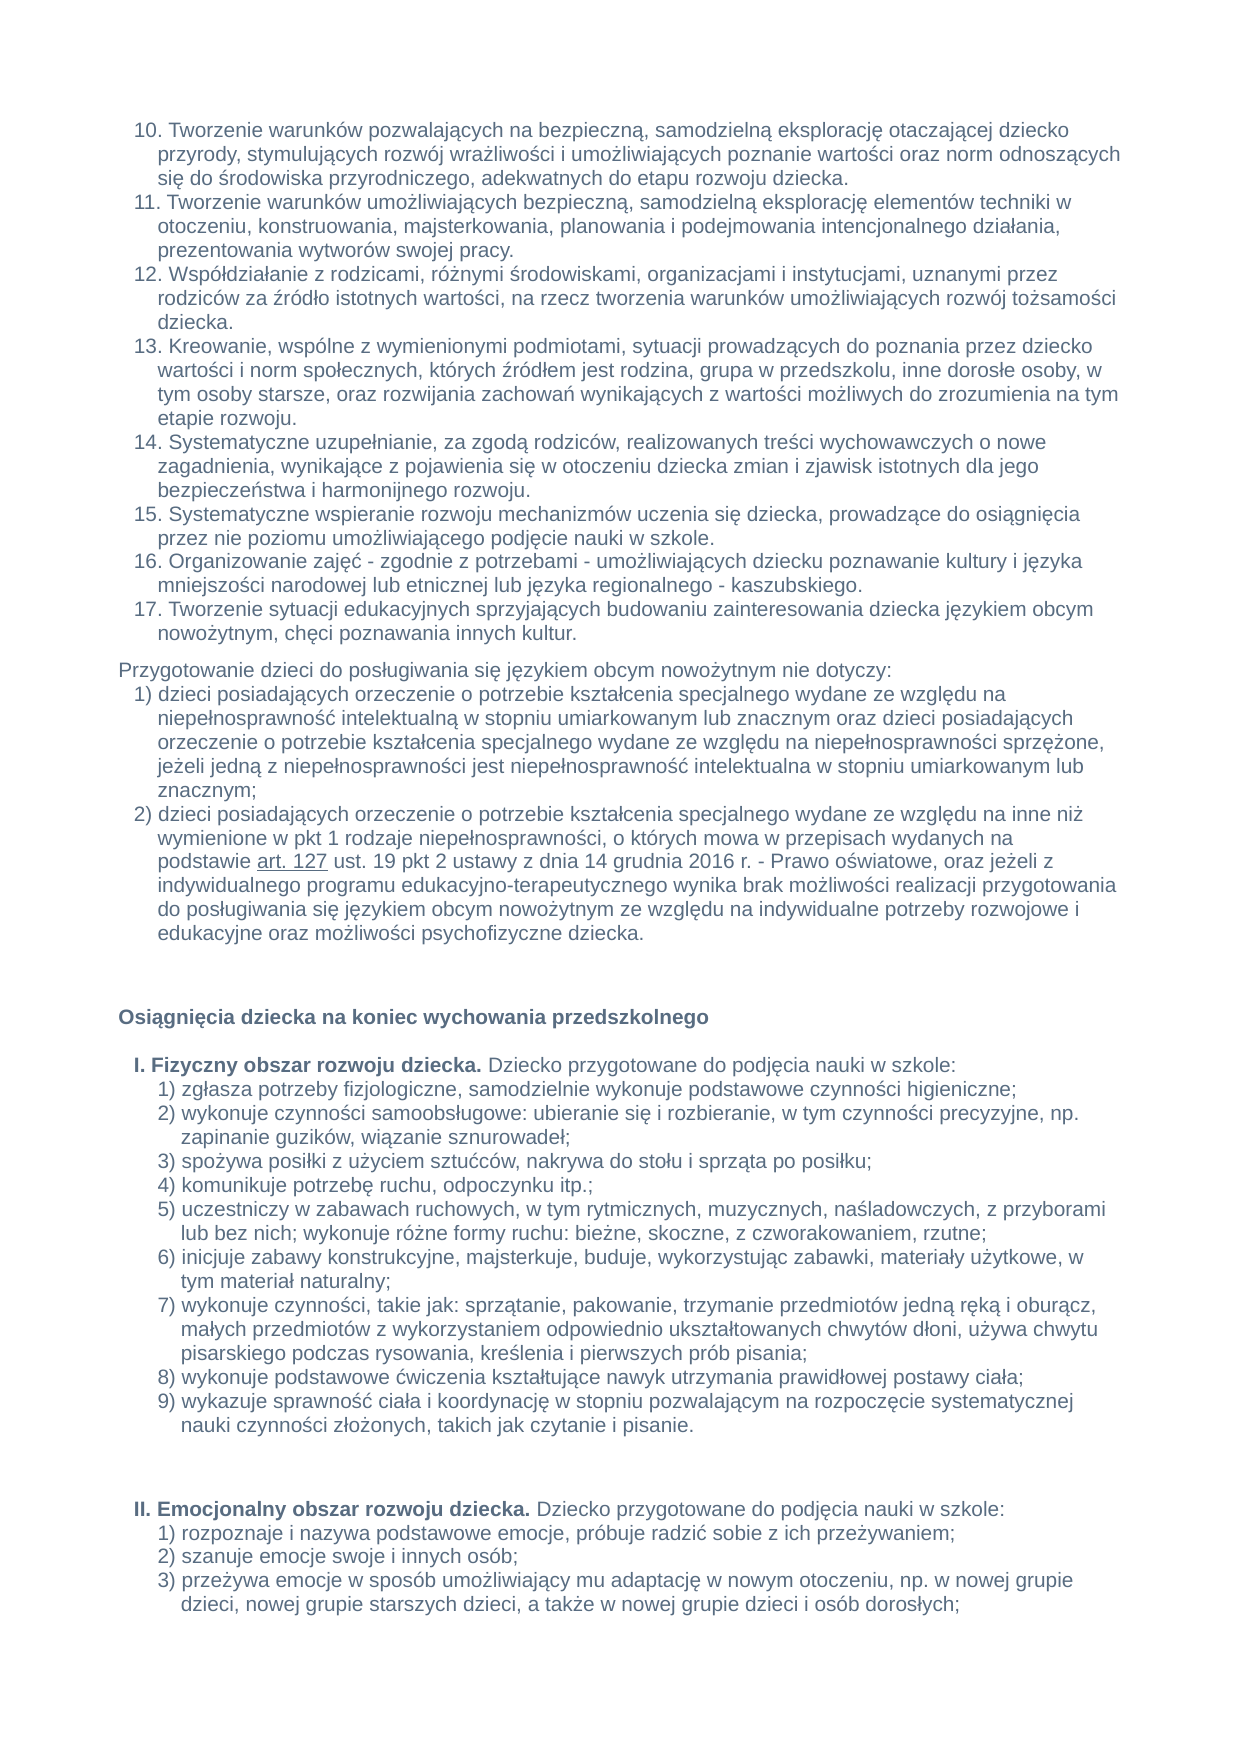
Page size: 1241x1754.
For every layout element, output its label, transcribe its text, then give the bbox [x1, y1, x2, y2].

text 8) wykonuje podstawowe ćwiczenia kształtujące nawyk utrzymania prawidłowej postawy ciała; [157, 1364, 1122, 1388]
text 16. Organizowanie zajęć - zgodnie z potrzebami - umożliwiających dziecku poznawanie kultury i języka mniejszości narodowej lub etnicznej lub języka regionalnego - kaszubskiego. [134, 549, 1122, 597]
text 6) inicjuje zabawy konstrukcyjne, majsterkuje, buduje, wykorzystując zabawki, materiały użytkowe, w tym materiał naturalny; [157, 1245, 1122, 1293]
text I. Fizyczny obszar rozwoju dziecka. Dziecko przygotowane do podjęcia nauki w szkole: [134, 1053, 1122, 1077]
text 1) dzieci posiadających orzeczenie o potrzebie kształcenia specjalnego wydane ze względu na niepełnosprawność intelektualną w stopniu umiarkowanym lub znacznym oraz dzieci posiadających orzeczenie o potrzebie kształcenia specjalnego wydane ze względu na niepełnosprawności sprzężone, jeżeli jedną z niepełnosprawności jest niepełnosprawność intelektualna w stopniu umiarkowanym lub znacznym; [134, 682, 1122, 801]
text 14. Systematyczne uzupełnianie, za zgodą rodziców, realizowanych treści wychowawczych o nowe zagadnienia, wynikające z pojawienia się w otoczeniu dziecka zmian i zjawisk istotnych dla jego bezpieczeństwa i harmonijnego rozwoju. [134, 429, 1122, 501]
text 10. Tworzenie warunków pozwalających na bezpieczną, samodzielną eksplorację otaczającej dziecko przyrody, stymulujących rozwój wrażliwości i umożliwiających poznanie wartości oraz norm odnoszących się do środowiska przyrodniczego, adekwatnych do etapu rozwoju dziecka. [134, 118, 1122, 190]
text 13. Kreowanie, wspólne z wymienionymi podmiotami, sytuacji prowadzących do poznania przez dziecko wartości i norm społecznych, których źródłem jest rodzina, grupa w przedszkolu, inne dorosłe osoby, w tym osoby starsze, oraz rozwijania zachowań wynikających z wartości możliwych do zrozumienia na tym etapie rozwoju. [134, 334, 1122, 429]
text 4) komunikuje potrzebę ruchu, odpoczynku itp.; [157, 1173, 1122, 1197]
text 2) wykonuje czynności samoobsługowe: ubieranie się i rozbieranie, w tym czynności precyzyjne, np. zapinanie guzików, wiązanie sznurowadeł; [157, 1101, 1122, 1149]
text 1) rozpoznaje i nazywa podstawowe emocje, próbuje radzić sobie z ich przeżywaniem; [157, 1520, 1122, 1544]
text 9) wykazuje sprawność ciała i koordynację w stopniu pozwalającym na rozpoczęcie systematycznej nauki czynności złożonych, takich jak czytanie i pisanie. [157, 1388, 1122, 1436]
text 2) szanuje emocje swoje i innych osób; [157, 1544, 1122, 1568]
text 11. Tworzenie warunków umożliwiających bezpieczną, samodzielną eksplorację elementów techniki w otoczeniu, konstruowania, majsterkowania, planowania i podejmowania intencjonalnego działania, prezentowania wytworów swojej pracy. [134, 190, 1122, 262]
text II. Emocjonalny obszar rozwoju dziecka. Dziecko przygotowane do podjęcia nauki w szkole: [134, 1496, 1122, 1520]
text 7) wykonuje czynności, takie jak: sprzątanie, pakowanie, trzymanie przedmiotów jedną ręką i oburącz, małych przedmiotów z wykorzystaniem odpowiednio ukształtowanych chwytów dłoni, używa chwytu pisarskiego podczas rysowania, kreślenia i pierwszych prób pisania; [157, 1293, 1122, 1364]
text Przygotowanie dzieci do posługiwania się językiem obcym nowożytnym nie dotyczy: [118, 658, 1122, 682]
text 2) dzieci posiadających orzeczenie o potrzebie kształcenia specjalnego wydane ze względu na inne niż wymienione w pkt 1 rodzaje niepełnosprawności, o których mowa w przepisach wydanych na podstawie art. 127 ust. 19 pkt 2 ustawy z dnia 14 grudnia 2016 r. - Prawo oświatowe, oraz jeżeli z indywidualnego programu edukacyjno-terapeutycznego wynika brak możliwości realizacji przygotowania do posługiwania się językiem obcym nowożytnym ze względu na indywidualne potrzeby rozwojowe i edukacyjne oraz możliwości psychofizyczne dziecka. [134, 801, 1122, 945]
text 17. Tworzenie sytuacji edukacyjnych sprzyjających budowaniu zainteresowania dziecka językiem obcym nowożytnym, chęci poznawania innych kultur. [134, 597, 1122, 645]
text 12. Współdziałanie z rodzicami, różnymi środowiskami, organizacjami i instytucjami, uznanymi przez rodziców za źródło istotnych wartości, na rzecz tworzenia warunków umożliwiających rozwój tożsamości dziecka. [134, 262, 1122, 334]
text Osiągnięcia dziecka na koniec wychowania przedszkolnego [118, 1005, 1122, 1029]
text 3) spożywa posiłki z użyciem sztućców, nakrywa do stołu i sprząta po posiłku; [157, 1149, 1122, 1173]
text 5) uczestniczy w zabawach ruchowych, w tym rytmicznych, muzycznych, naśladowczych, z przyborami lub bez nich; wykonuje różne formy ruchu: bieżne, skoczne, z czworakowaniem, rzutne; [157, 1197, 1122, 1245]
text 15. Systematyczne wspieranie rozwoju mechanizmów uczenia się dziecka, prowadzące do osiągnięcia przez nie poziomu umożliwiającego podjęcie nauki w szkole. [134, 501, 1122, 549]
text 1) zgłasza potrzeby fizjologiczne, samodzielnie wykonuje podstawowe czynności higieniczne; [157, 1077, 1122, 1101]
text 3) przeżywa emocje w sposób umożliwiający mu adaptację w nowym otoczeniu, np. w nowej grupie dzieci, nowej grupie starszych dzieci, a także w nowej grupie dzieci i osób dorosłych; [157, 1568, 1122, 1616]
